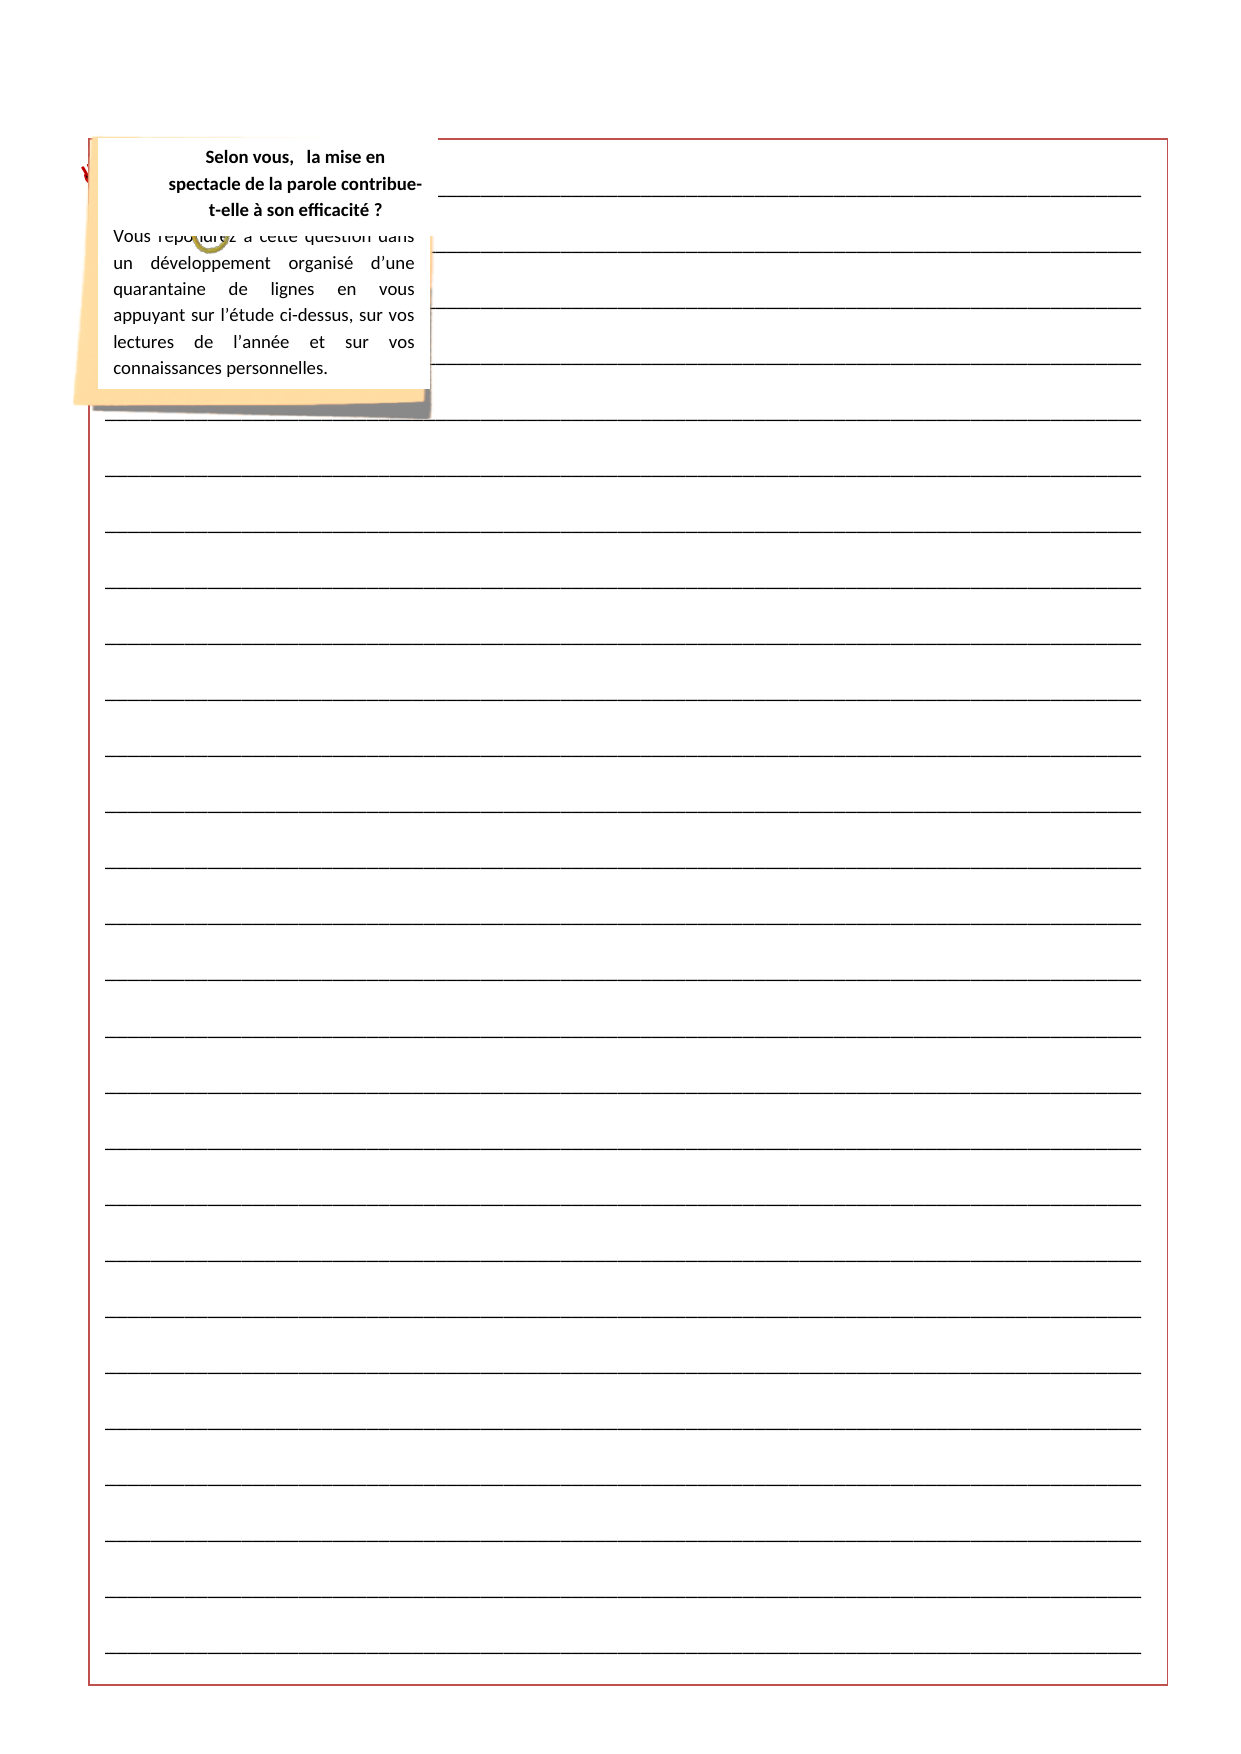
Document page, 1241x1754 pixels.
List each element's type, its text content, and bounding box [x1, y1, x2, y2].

text Vous répondrez à cette question dans un développement organisé d’une quarantaine de lignes en vous appuyant sur l’étude ci-dessus, sur vos lectures de l’année et sur vos connaissances personnelles. [113, 224, 415, 379]
text _________________________________________________________________________________________________________________________________________________________________________________________________________________________________________________________________________________________________________________________________________________________________________________________________________________________________________________________________________________________________________________________________________________________________________________________________________________________________________________________________________________________________________________________________________________________________________________________________________________________________________________________________________________________________________________________________________________________________________________________________________________________________________________________________________________________________________________________________________________________________________________________________________________________________________________________________________________________________________________________________________________________________________________________________________________________________________________________________________________________________________________________________________________________________________________________________________________________________________________________________________________________________________________________________________________________________________________________________________________________________________________________________________________________________________________________________________________________________________________________________________________________________________________________________________________________________________________________________________________________________________________________________________________________________________________________________________________________________________________________________________________________________________________________________________________________________________________________________________________________________________________________________________________________ [105, 172, 1152, 1657]
text Selon vous, la mise en spectacle de la parole contribue-t-elle à son efficacité ? [168, 146, 423, 221]
